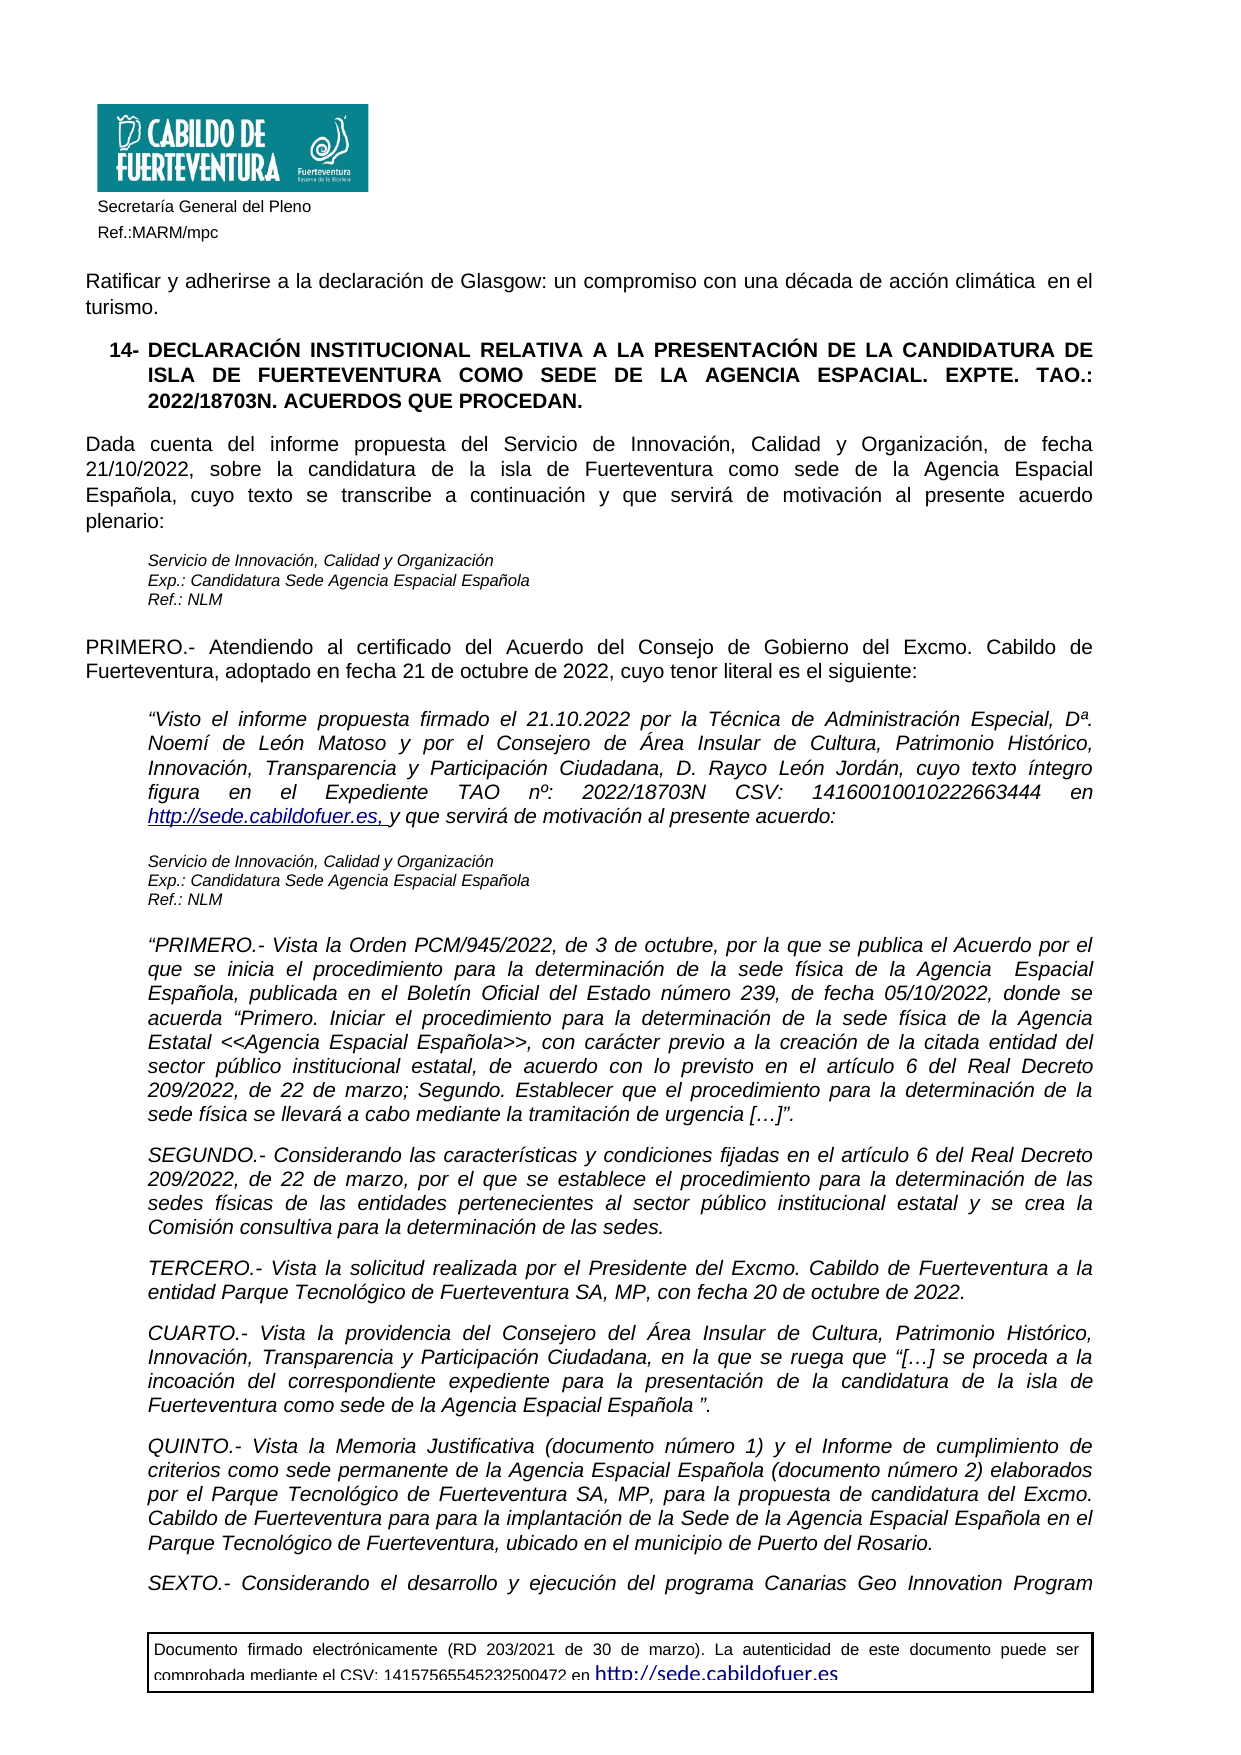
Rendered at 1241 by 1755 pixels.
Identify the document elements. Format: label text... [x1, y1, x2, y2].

text Servicio de Innovación, Calidad y Organización Exp.: Candidatura Sede Agencia Espacial Española Ref.: NLM [148, 852, 532, 909]
text SEGUNDO.- Considerando las características y condiciones fijadas en el artículo 6 del Real Decreto 209/2022, de 22 de marzo, por el que se establece el procedimiento para la determinación de las sedes físicas de las entidades pertenecientes al sector público institucional estatal y se crea la Comisión consultiva para la determinación de las sedes. [148, 1143, 1093, 1239]
text TERCERO.- Vista la solicitud realizada por el Presidente del Excmo. Cabildo de Fuerteventura a la entidad Parque Tecnológico de Fuerteventura SA, MP, con fecha 20 de octubre de 2022. [148, 1256, 1093, 1304]
text SEXTO.- Considerando el desarrollo y ejecución del programa Canarias Geo Innovation Program [148, 1571, 1093, 1595]
text “Visto el informe propuesta firmado el 21.10.2022 por la Técnica de Administración Especial, Dª. Noemí de León Matoso y por el Consejero de Área Insular de Cultura, Patrimonio Histórico, Innovación, Transparencia y Participación Ciudadana, D. Rayco León Jordán, cuyo texto íntegro figura en el Expediente TAO nº: 2022/18703N CSV: 14160010010222663444 en http://sede.cabildofuer.es, y que servirá de motivación al presente acuerdo: [148, 707, 1093, 828]
text “PRIMERO.- Vista la Orden PCM/945/2022, de 3 de octubre, por la que se publica el Acuerdo por el que se inicia el procedimiento para la determinación de la sede física de la Agencia Espacial Española, publicada en el Boletín Oficial del Estado número 239, de fecha 05/10/2022, donde se acuerda “Primero. Iniciar el procedimiento para la determinación de la sede física de la Agencia Estatal <<Agencia Espacial Española>>, con carácter previo a la creación de la citada entidad del sector público institucional estatal, de acuerdo con lo previsto en el artículo 6 del Real Decreto 209/2022, de 22 de marzo; Segundo. Establecer que el procedimiento para la determinación de la sede física se llevará a cabo mediante la tramitación de urgencia […]”. [148, 933, 1093, 1126]
text PRIMERO.- Atendiendo al certificado del Acuerdo del Consejo de Gobierno del Excmo. Cabildo de Fuerteventura, adoptado en fecha 21 de octubre de 2022, cuyo tenor literal es el siguiente: [85, 635, 1093, 683]
text QUINTO.- Vista la Memoria Justificativa (documento número 1) y el Informe de cumplimiento de criterios como sede permanente de la Agencia Espacial Española (documento número 2) elaborados por el Parque Tecnológico de Fuerteventura SA, MP, para la propuesta de candidatura del Excmo. Cabildo de Fuerteventura para para la implantación de la Sede de la Agencia Espacial Española en el Parque Tecnológico de Fuerteventura, ubicado en el municipio de Puerto del Rosario. [148, 1434, 1093, 1554]
text Dada cuenta del informe propuesta del Servicio de Innovación, Calidad y Organización, de fecha 21/10/2022, sobre la candidatura de la isla de Fuerteventura como sede de la Agencia Espacial Española, cuyo texto se transcribe a continuación y que servirá de motivación al presente acuerdo plenario: [85, 431, 1093, 533]
text Servicio de Innovación, Calidad y Organización Exp.: Candidatura Sede Agencia Espacial Española Ref.: NLM [148, 551, 532, 609]
list DECLARACIÓN INSTITUCIONAL RELATIVA A LA PRESENTACIÓN DE LA CANDIDATURA DE ISLA DE FUERTEVENTURA COMO SEDE DE LA AGENCIA ESPACIAL. EXPTE. TAO.: 2022/18703N. ACUERDOS QUE PROCEDAN. [109, 337, 1093, 413]
text Ratificar y adherirse a la declaración de Glasgow: un compromiso con una década de acción climática en el turismo. [85, 269, 1093, 319]
text CUARTO.- Vista la providencia del Consejero del Área Insular de Cultura, Patrimonio Histórico, Innovación, Transparencia y Participación Ciudadana, en la que se ruega que “[…] se proceda a la incoación del correspondiente expediente para la presentación de la candidatura de la isla de Fuerteventura como sede de la Agencia Espacial Española ”. [148, 1321, 1093, 1417]
